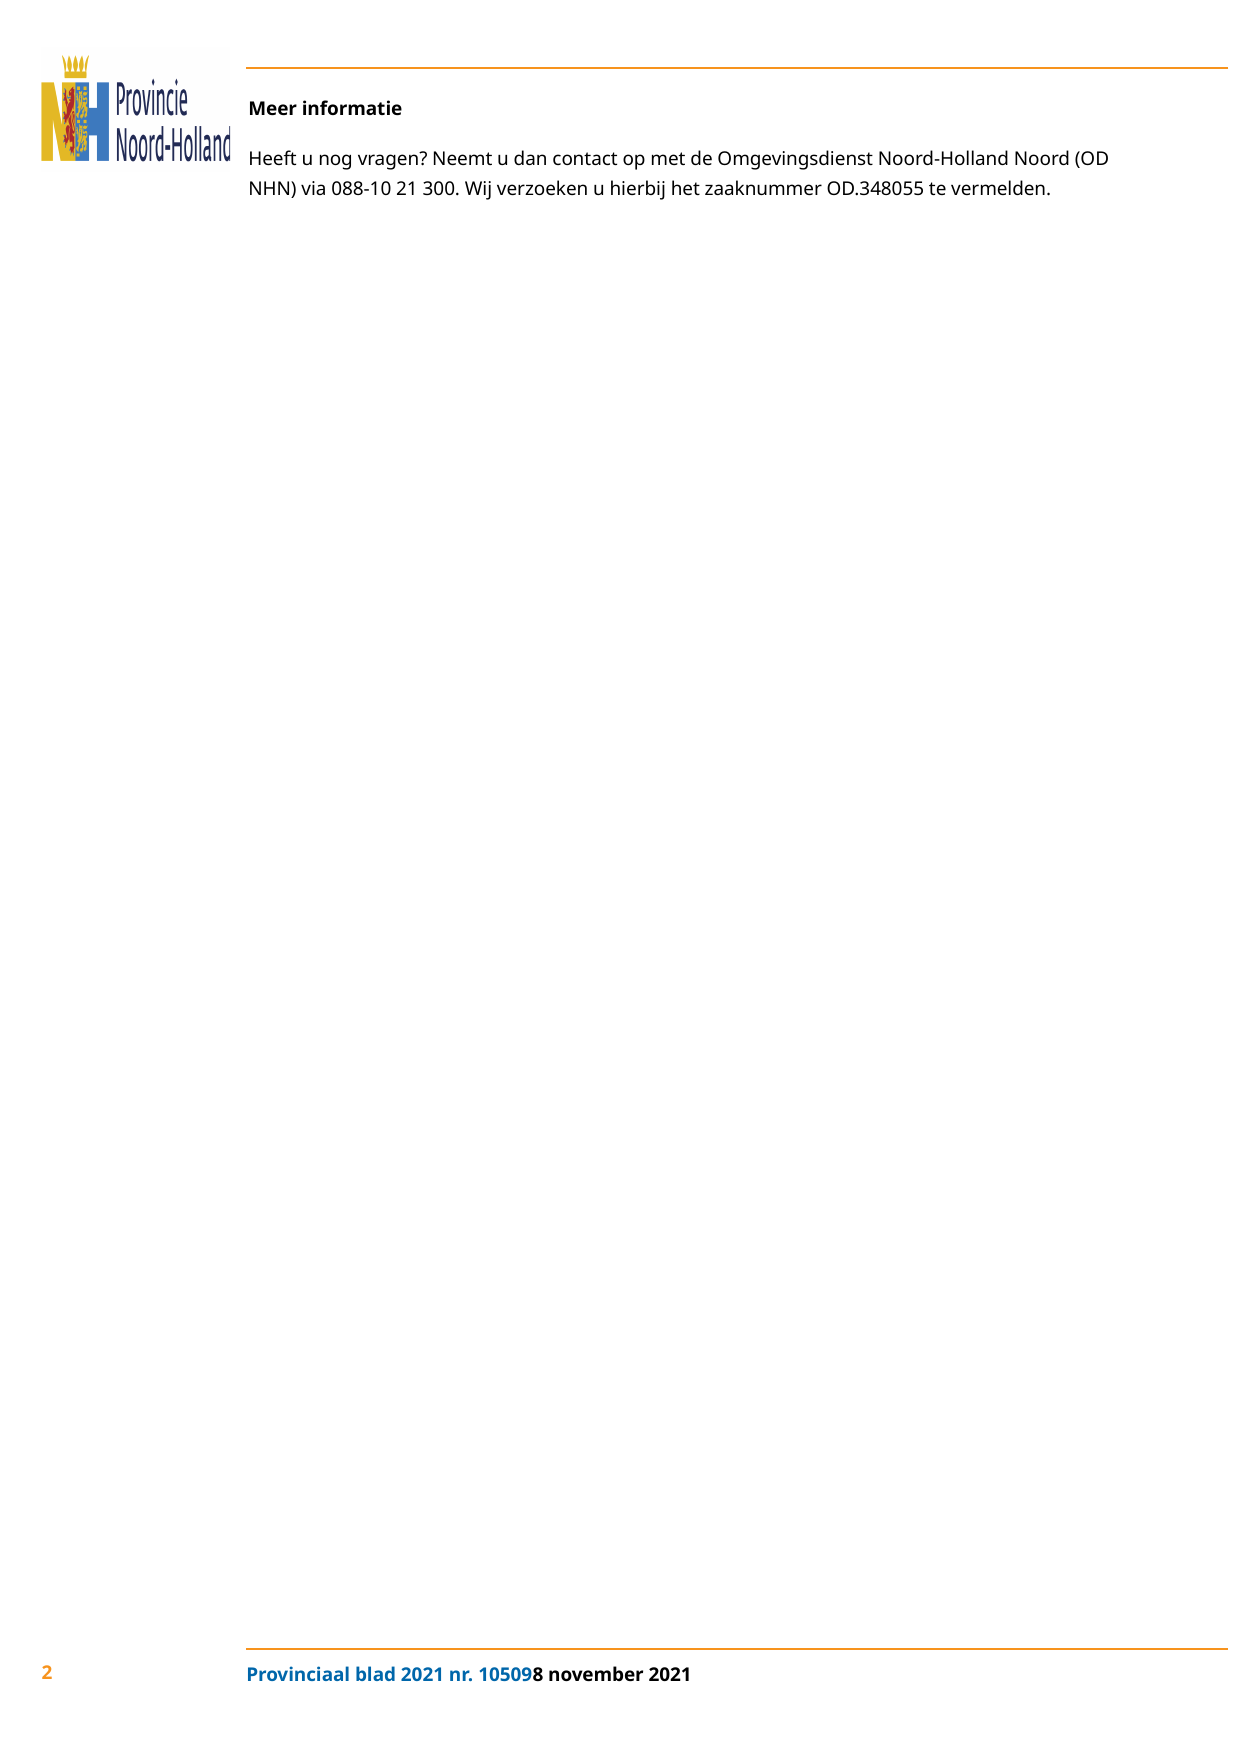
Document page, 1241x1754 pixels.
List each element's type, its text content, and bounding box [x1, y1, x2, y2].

picture [41, 47, 231, 172]
text Meer informatie [248, 95, 1152, 121]
text Heeft u nog vragen? Neemt u dan contact op met de Omgevingsdienst Noord-Holland Noord (OD NHN) via 088-10 21 300. Wij verzoeken u hierbij het zaaknummer OD.348055 te vermelden. [248, 145, 1152, 201]
